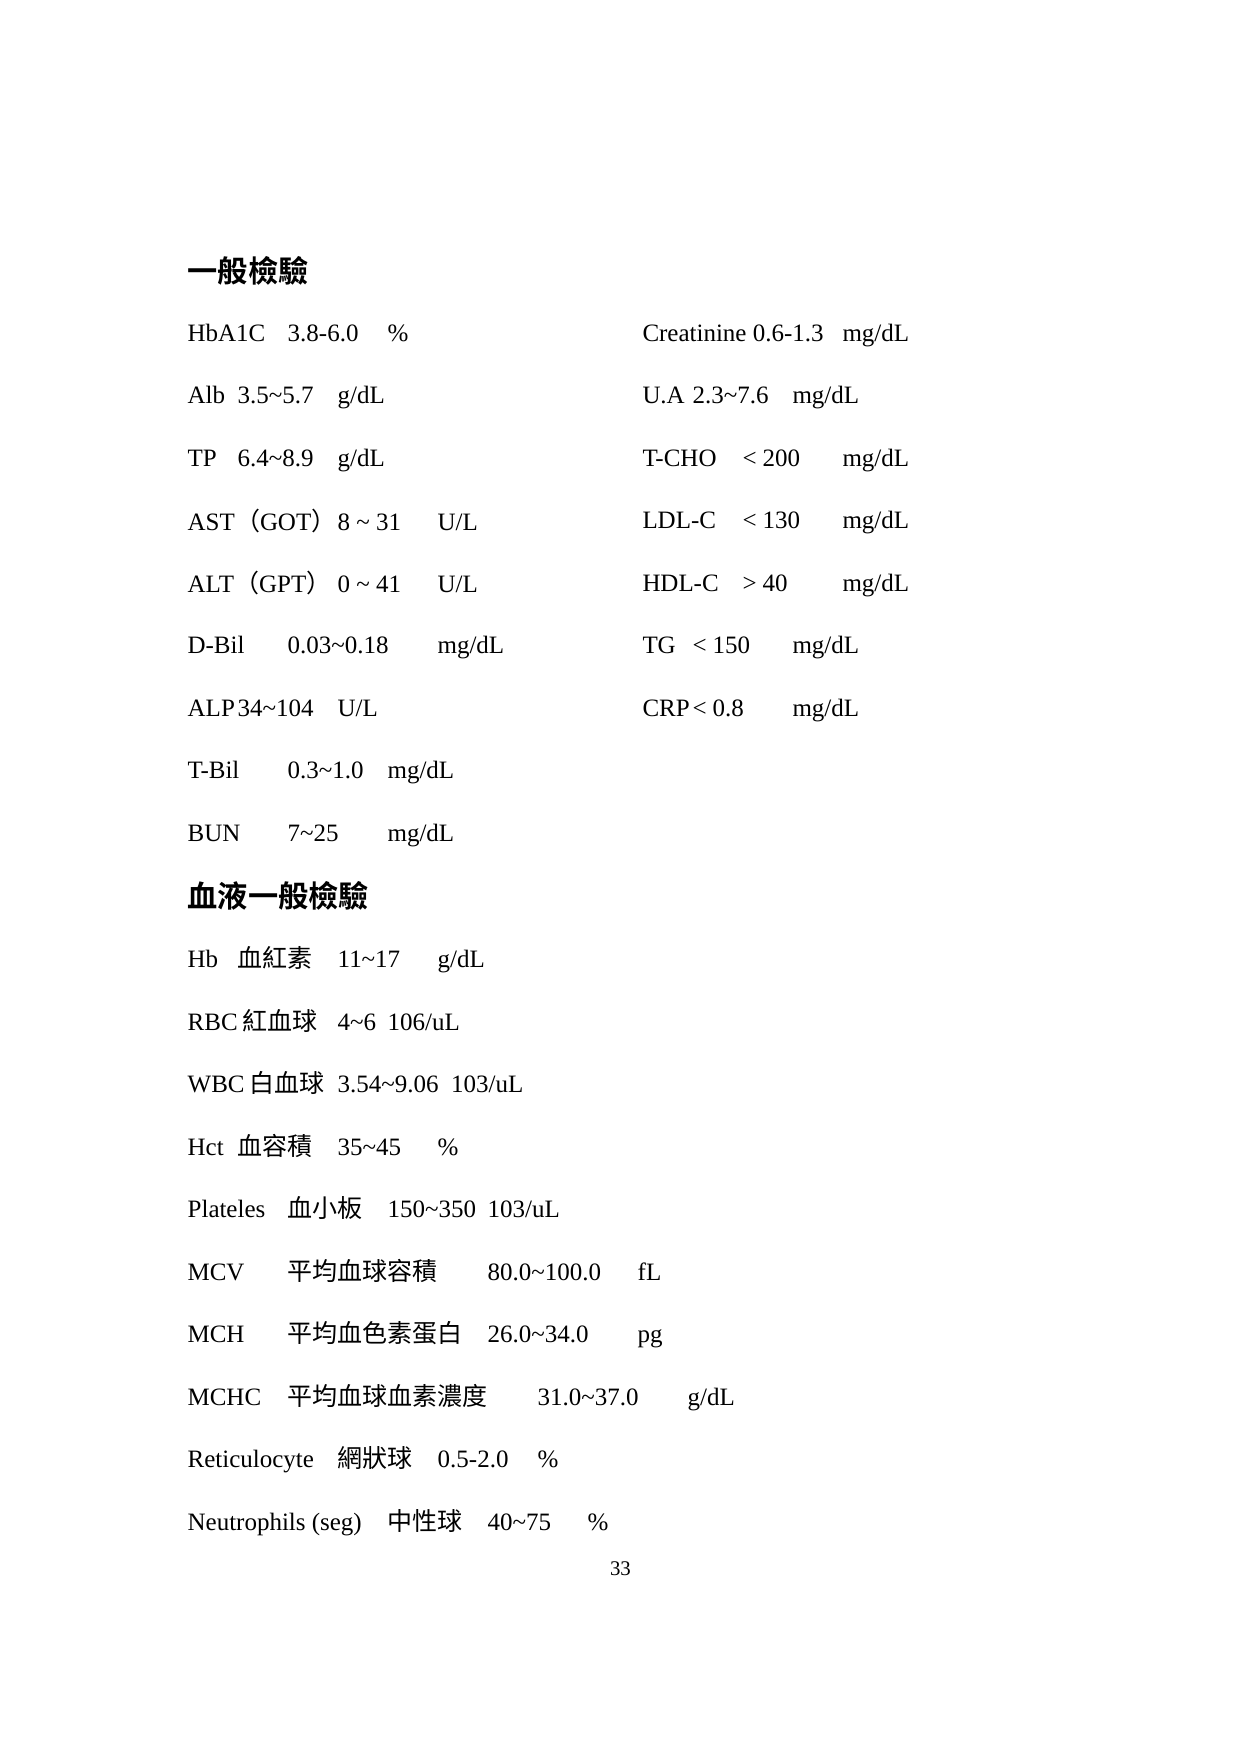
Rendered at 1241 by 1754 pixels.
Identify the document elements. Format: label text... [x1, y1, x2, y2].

text MCH 平均血色素蛋白 26.0~34.0 pg [187, 1290, 1053, 1353]
text TG < 150 mg/dL [642, 603, 1053, 665]
text Hct 血容積 35~45 % [187, 1103, 1053, 1165]
text ALT（GPT） 0 ~ 41 U/L [187, 540, 598, 603]
text 一般檢驗 [187, 228, 1053, 290]
text TP 6.4~8.9 g/dL [187, 415, 598, 478]
text Neutrophils (seg) 中性球 40~75 % [187, 1478, 1053, 1540]
text Hb 血紅素 11~17 g/dL [187, 915, 1053, 978]
text Alb 3.5~5.7 g/dL [187, 353, 598, 415]
text Plateles 血小板 150~350 103/uL [187, 1165, 1053, 1228]
text CRP < 0.8 mg/dL [642, 665, 1053, 728]
text D-Bil 0.03~0.18 mg/dL [187, 603, 598, 665]
text WBC白血球 3.54~9.06 103/uL [187, 1040, 1053, 1103]
text MCHC 平均血球血素濃度 31.0~37.0 g/dL [187, 1353, 1053, 1415]
text Creatinine 0.6-1.3 mg/dL [642, 290, 1053, 353]
text AST（GOT） 8 ~ 31 U/L [187, 478, 598, 540]
text T-CHO < 200 mg/dL [642, 415, 1053, 478]
text HDL-C > 40 mg/dL [642, 540, 1053, 603]
text MCV 平均血球容積 80.0~100.0 fL [187, 1228, 1053, 1290]
text HbA1C 3.8-6.0 % [187, 290, 598, 353]
text LDL-C < 130 mg/dL [642, 478, 1053, 540]
text 血液一般檢驗 [187, 853, 1053, 915]
text ALP 34~104 U/L [187, 665, 598, 728]
text BUN 7~25 mg/dL [187, 790, 598, 853]
text T-Bil 0.3~1.0 mg/dL [187, 728, 598, 790]
text RBC紅血球 4~6 106/uL [187, 978, 1053, 1040]
text Reticulocyte 網狀球 0.5-2.0 % [187, 1415, 1053, 1478]
text U.A 2.3~7.6 mg/dL [642, 353, 1053, 415]
